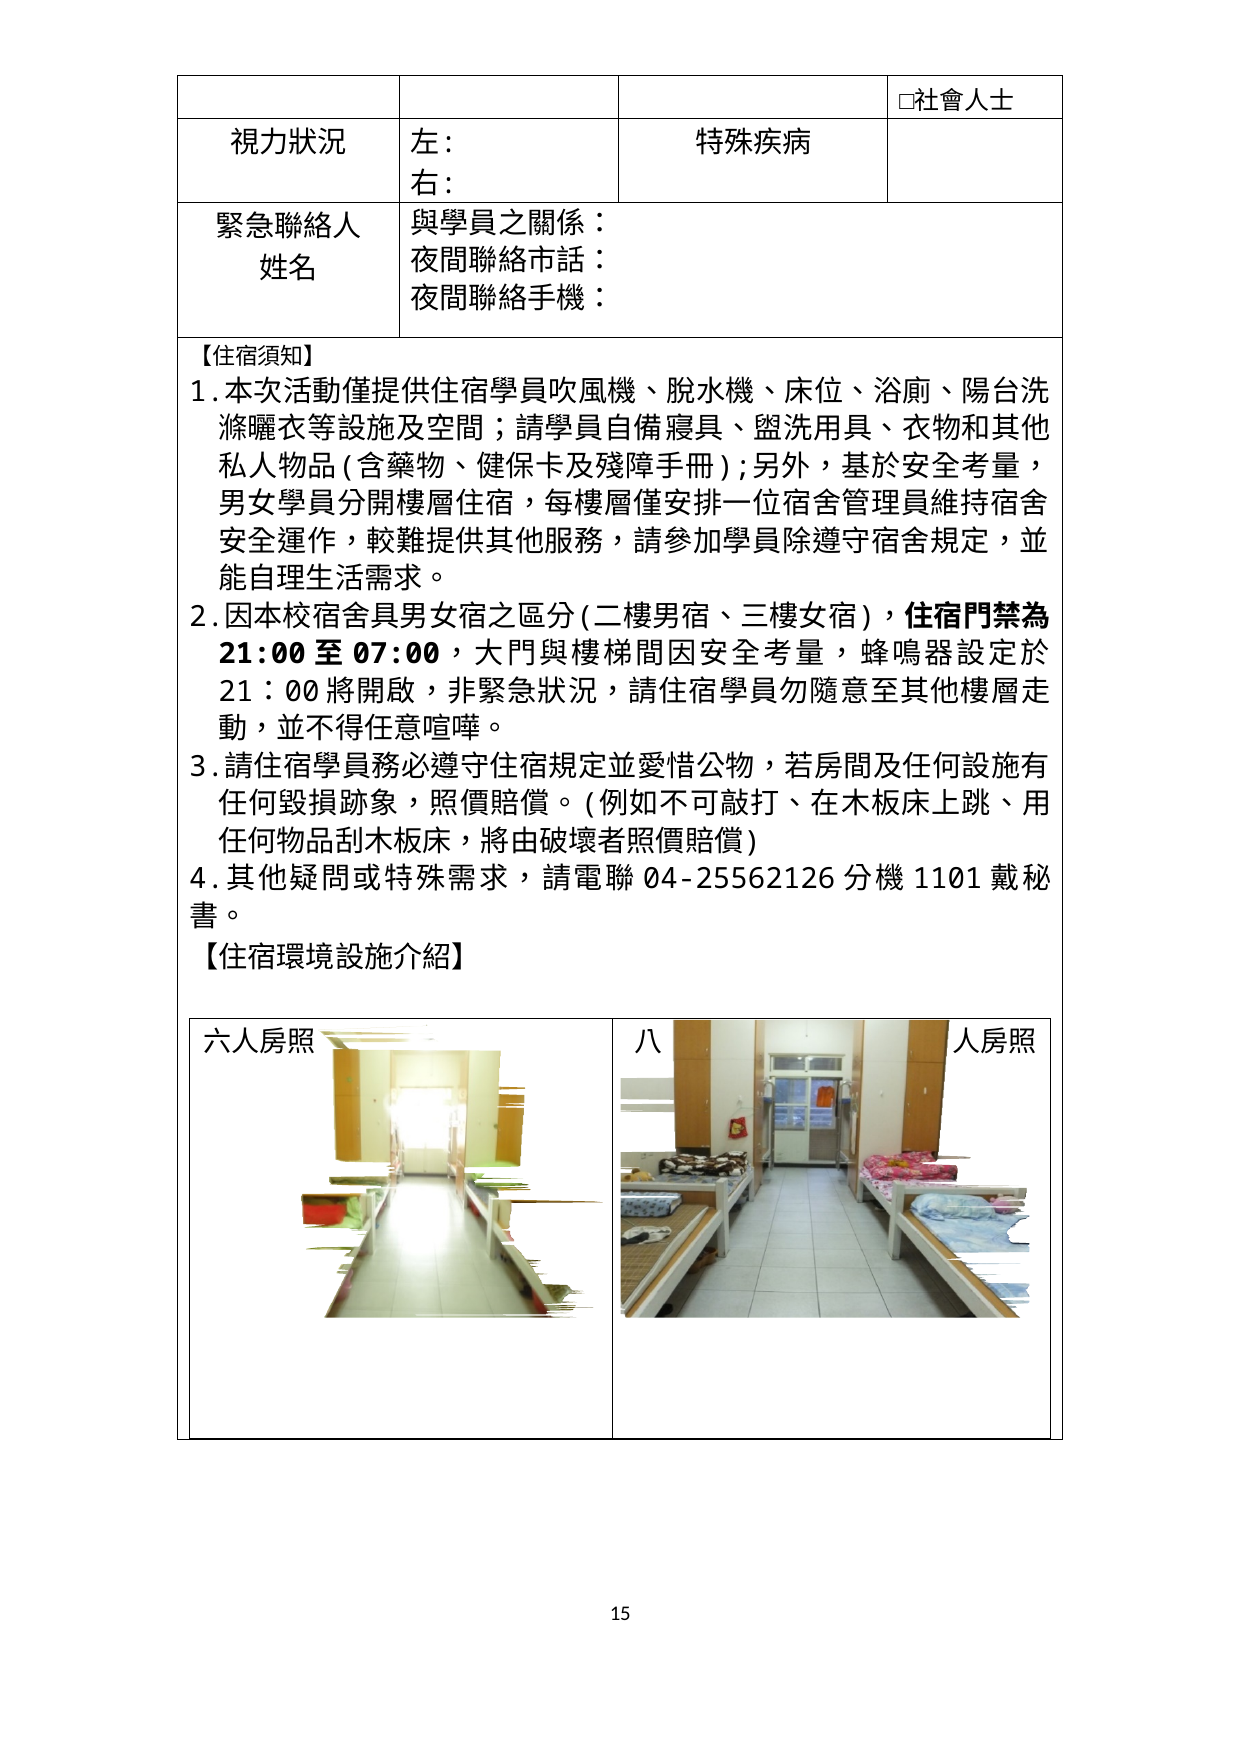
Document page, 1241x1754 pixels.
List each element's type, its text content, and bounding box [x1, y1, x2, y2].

table_cell 緊急聯絡人 姓名 [178, 203, 399, 337]
table_header 八人房照 [613, 1019, 1050, 1438]
table_cell 【住宿須知】 1.本次活動僅提供住宿學員吹風機、脫水機、床位、浴廁、陽台洗滌曬衣等設施及空間；請學員自備寢具、盥洗用具、衣物和其他私人物品(含藥物、健保卡及殘障手冊);另外，基於安全考量，男女學員分開樓層住宿，每樓層僅安排一位宿舍管理員維持宿舍安全運作，較難提供其他服務，請參加學員除遵守宿舍規定，並能自理生活需求。 2.因本校宿舍具男女宿之區分(二樓男宿、三樓女宿)，住宿門禁為21:00至07:00，大門與樓梯間因安全考量，蜂鳴器設定於21：00將開啟，非緊急狀況，請住宿學員勿隨意至其他樓層走動，並不得任意喧嘩。 3.請住宿學員務必遵守住宿規定並愛惜公物，若房間及任何設施有任何毀損跡象，照價賠償。(例如不可敲打、在木板床上跳、用任何物品刮木板床，將由破壞者照價賠償) 4.其他疑問或特殊需求，請電聯04-25562126分機1101戴秘書。 【住宿環境設施介紹】 [178, 338, 1062, 1439]
table_cell □社會人士 [888, 76, 1062, 118]
table_cell 與學員之關係： 夜間聯絡市話： 夜間聯絡手機： [400, 203, 1062, 337]
table_cell [619, 76, 887, 118]
table_cell 特殊疾病 [619, 119, 887, 202]
picture [620, 1019, 1031, 1319]
table_cell [178, 76, 399, 118]
table_cell 視力狀況 [178, 119, 399, 202]
table_cell [888, 119, 1062, 202]
table_cell 左: 右: [400, 119, 618, 202]
table_cell [400, 76, 618, 118]
table_header 六人房照 [190, 1019, 612, 1438]
